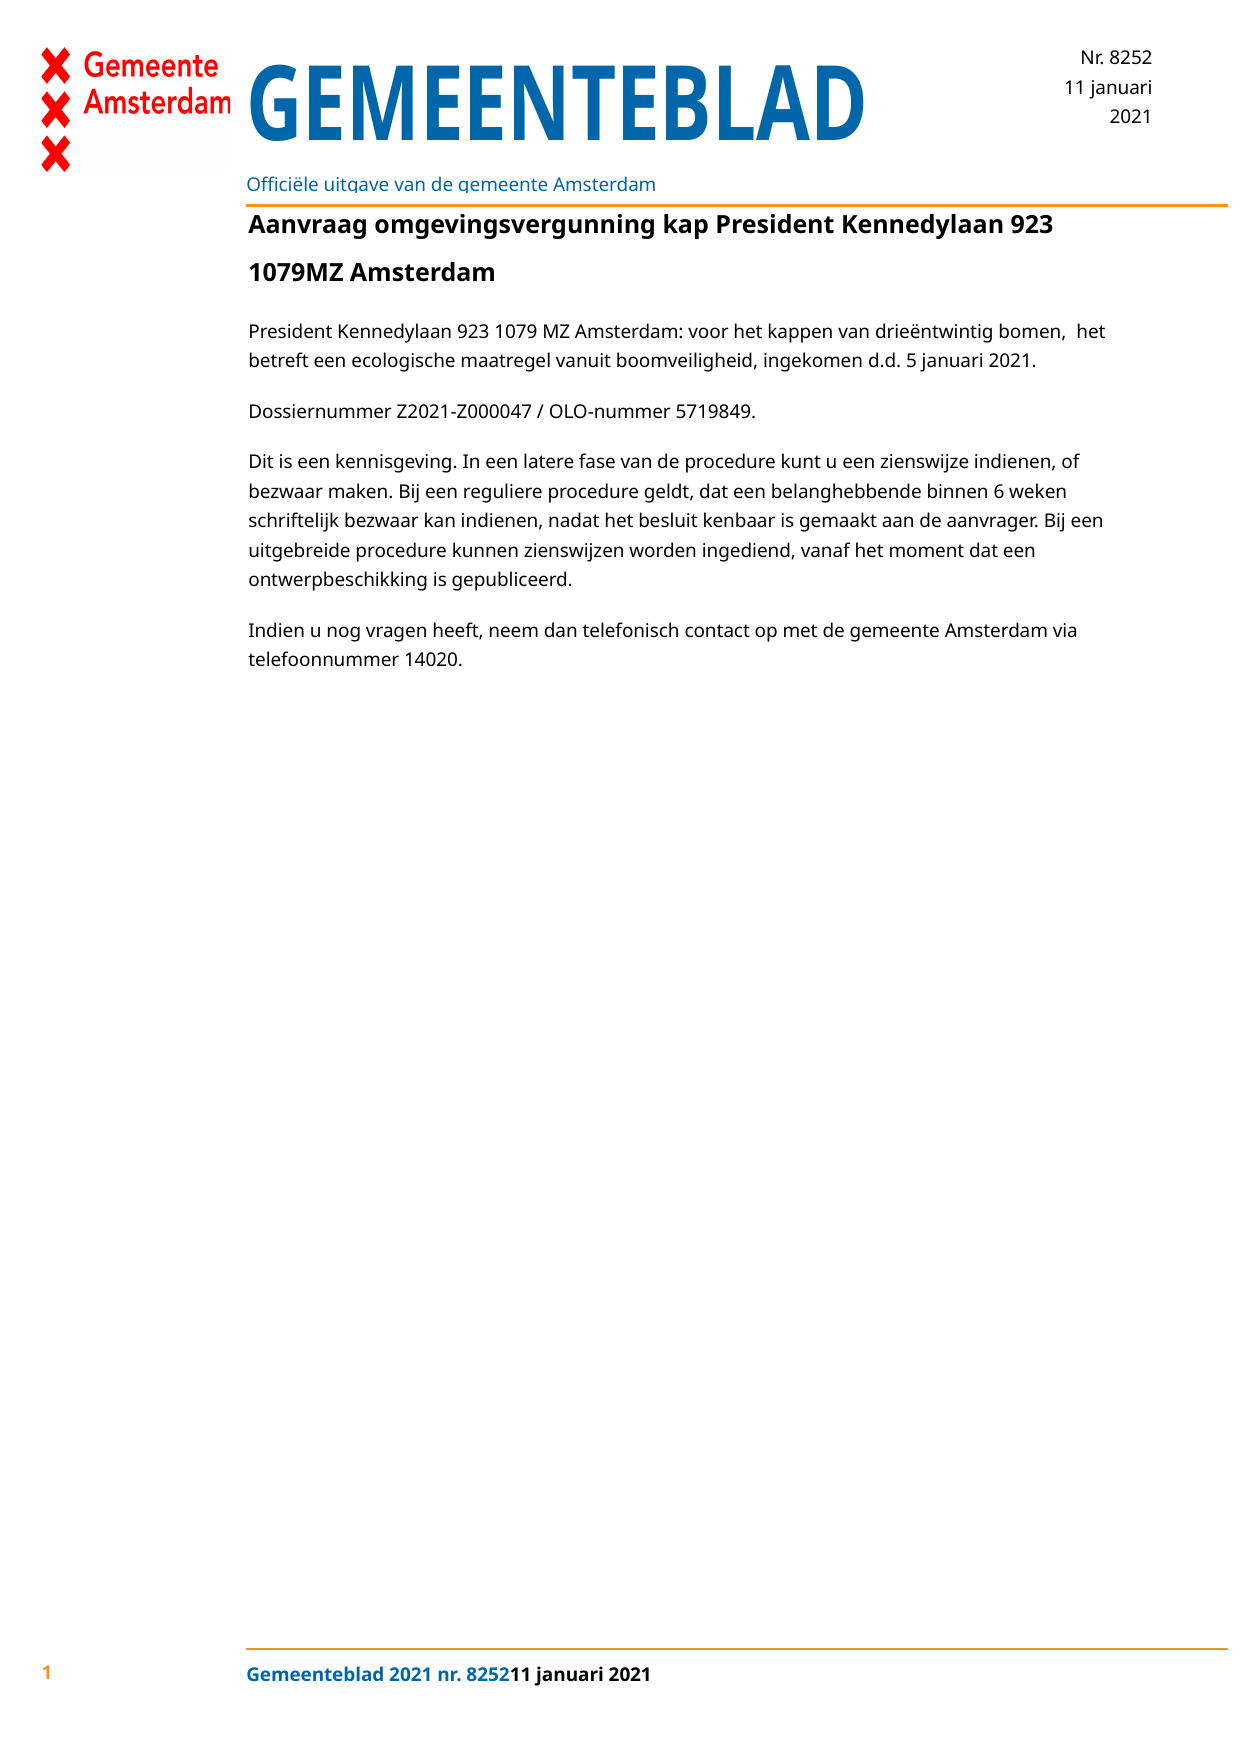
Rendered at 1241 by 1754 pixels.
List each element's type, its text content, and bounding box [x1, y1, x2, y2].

text Aanvraag omgevingsvergunning kap President Kennedylaan 923 1079MZ Amsterdam [248, 207, 1152, 288]
text President Kennedylaan 923 1079 MZ Amsterdam: voor het kappen van drieëntwintig bomen, het betreft een ecologische maatregel vanuit boomveiligheid, ingekomen d.d. 5 januari 2021. [248, 318, 1152, 373]
text Indien u nog vragen heeft, neem dan telefonisch contact op met de gemeente Amsterdam via telefoonnummer 14020. [248, 617, 1152, 672]
picture [41, 47, 231, 172]
text Dit is een kennisgeving. In een latere fase van de procedure kunt u een zienswijze indienen, of bezwaar maken. Bij een reguliere procedure geldt, dat een belanghebbende binnen 6 weken schriftelijk bezwaar kan indienen, nadat het besluit kenbaar is gemaakt aan de aanvrager. Bij een uitgebreide procedure kunnen zienswijzen worden ingediend, vanaf het moment dat een ontwerpbeschikking is gepubliceerd. [248, 448, 1152, 592]
text Dossiernummer Z2021-Z000047 / OLO-nummer 5719849. [248, 398, 1152, 424]
